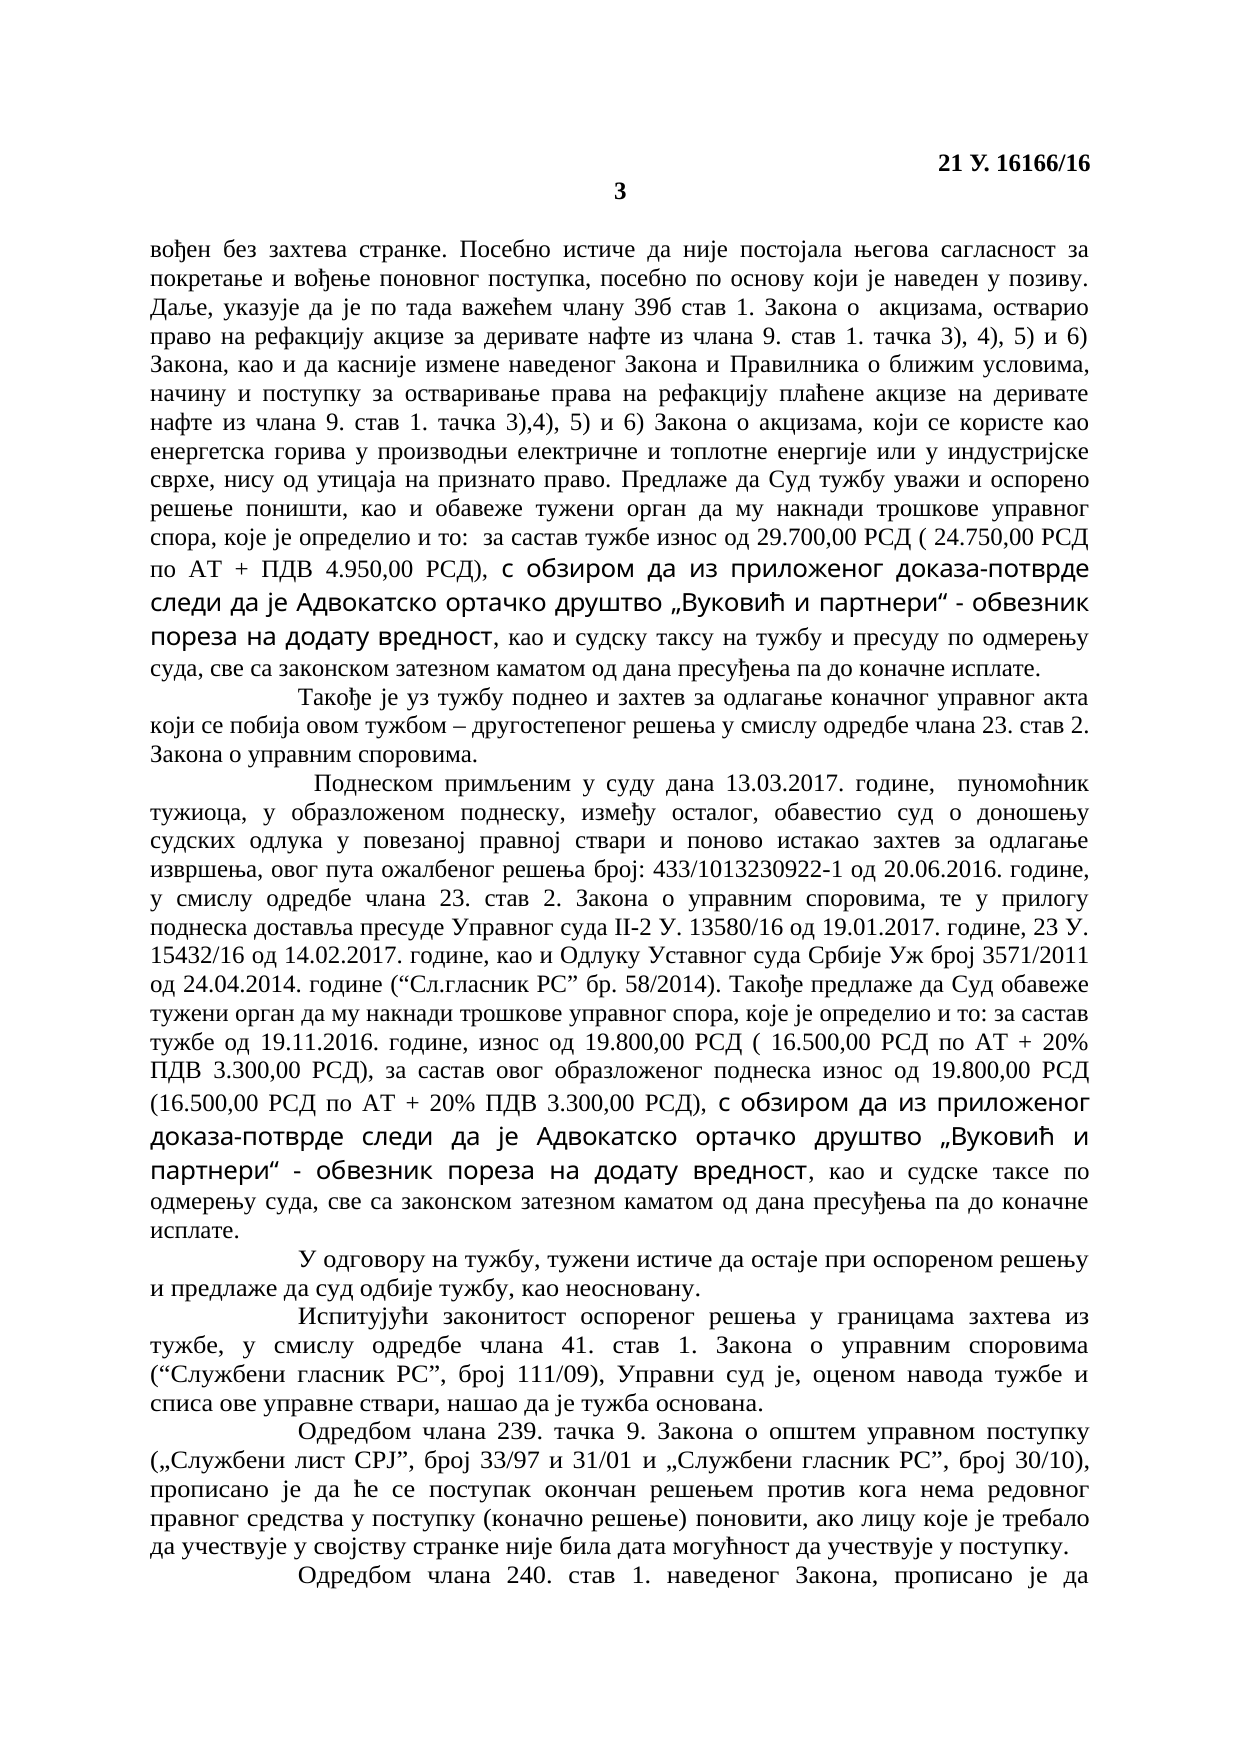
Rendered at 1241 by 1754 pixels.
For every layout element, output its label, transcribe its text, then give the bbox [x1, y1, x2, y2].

text У одговору на тужбу, тужени истиче да остаје при оспореном решењу и предлаже да суд одбије тужбу, као неосновану. [150, 1244, 1090, 1301]
text вођен без захтева странке. Посебно истиче да није постојала његова сагласност за покретање и вођење поновног поступка, посебно по основу који је наведен у позиву. Даље, указује да је по тада важећем члану 39б став 1. Закона о акцизама, остварио право на рефакцију акцизе за деривате нафте из члана 9. став 1. тачка 3), 4), 5) и 6) Закона, као и да касније измене наведеног Закона и Правилника о ближим условима, начину и поступку за остваривање права на рефакцију плаћене акцизе на деривате нафте из члана 9. став 1. тачка 3),4), 5) и 6) Закона о акцизама, који се користе као енергетска горива у производњи електричне и топлотне енергије или у индустријске сврхе, нису од утицаја на признато право. Предлаже да Суд тужбу уважи и оспорено решење поништи, као и обавеже тужени орган да му накнади трошкове управног спора, које је определио и то: за састав тужбе износ од 29.700,00 РСД ( 24.750,00 РСД по АТ + ПДВ 4.950,00 РСД), с обзиром да из приложеног доказа-потврде следи да је Адвокатско ортачко друштво „Вуковић и партнери“ - обвезник пореза на додату вредност, као и судску таксу на тужбу и пресуду по одмерењу суда, све са законском затезном каматом од дана пресуђења па до коначне исплате. [150, 234, 1090, 682]
text Поднеском примљеним у суду дана 13.03.2017. године, пуномоћник тужиоца, у образложеном поднеску, између осталог, обавестио суд о доношењу судских одлука у повезаној правној ствари и поново истакао захтев за одлагање извршења, овог пута ожалбеног решења број: 433/1013230922-1 од 20.06.2016. године, у смислу одредбе члана 23. став 2. Закона о управним споровима, те у прилогу поднеска доставља пресуде Управног суда II-2 У. 13580/16 од 19.01.2017. године, 23 У. 15432/16 од 14.02.2017. године, као и Одлуку Уставног суда Србије Уж број 3571/2011 од 24.04.2014. године (“Сл.гласник РС” бр. 58/2014). Такође предлаже да Суд обавеже тужени орган да му накнади трошкове управног спора, које је определио и то: за састав тужбе од 19.11.2016. године, износ од 19.800,00 РСД ( 16.500,00 РСД по АТ + 20% ПДВ 3.300,00 РСД), за састав овог образложеног поднеска износ од 19.800,00 РСД (16.500,00 РСД по АТ + 20% ПДВ 3.300,00 РСД), с обзиром да из приложеног доказа-потврде следи да је Адвокатско ортачко друштво „Вуковић и партнери“ - обвезник пореза на додату вредност, као и судске таксе по одмерењу суда, све са законском затезном каматом од дана пресуђења па до коначне исплате. [150, 768, 1090, 1244]
text Такође је уз тужбу поднео и захтев за одлагање коначног управног акта који се побија овом тужбом – другостепеног решења у смислу одредбе члана 23. став 2. Закона о управним споровима. [150, 682, 1090, 768]
text Испитујући законитост оспореног решења у границама захтева из тужбе, у смислу одредбе члана 41. став 1. Закона о управним споровима (“Службени гласник РС”, број 111/09), Управни суд је, оценом навода тужбе и списа ове управне ствари, нашао да је тужба основана. [150, 1301, 1090, 1416]
text Одредбом члана 240. став 1. наведеног Закона, прописано је да [150, 1560, 1090, 1589]
text Одредбом члана 239. тачка 9. Закона о општем управном поступку („Службени лист СРЈ”, број 33/97 и 31/01 и „Службени гласник РС”, број 30/10), прописано је да ће се поступак окончан решењем против кога нема редовног правног средства у поступку (коначно решење) поновити, ако лицу које је требало да учествује у својству странке није била дата могућност да учествује у поступку. [150, 1416, 1090, 1560]
